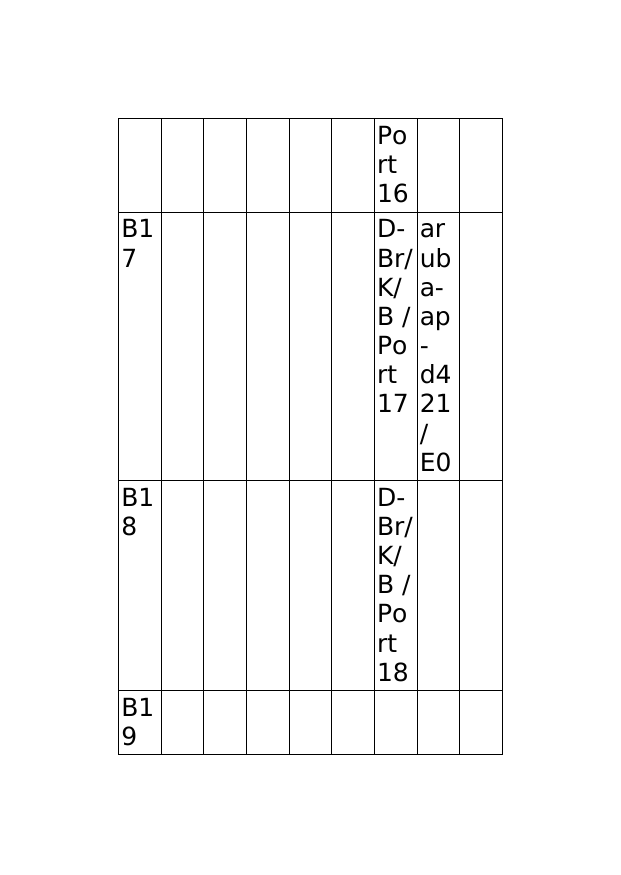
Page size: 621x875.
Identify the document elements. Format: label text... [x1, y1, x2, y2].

table_cell D-Br/K/B / Port 18 [375, 481, 417, 690]
table_cell [332, 119, 374, 212]
table_cell [418, 119, 459, 212]
table_cell [162, 691, 203, 754]
table_cell [418, 691, 459, 754]
table_cell B17 [119, 213, 161, 480]
table_cell [247, 119, 289, 212]
table_cell B18 [119, 481, 161, 690]
table_cell [290, 691, 331, 754]
table_cell [162, 481, 203, 690]
table_cell [204, 119, 246, 212]
table_cell [375, 691, 417, 754]
table_cell [290, 119, 331, 212]
table_cell [460, 119, 502, 212]
table_cell [332, 691, 374, 754]
table_cell D-Br/K/B / Port 17 [375, 213, 417, 480]
table_cell [418, 481, 459, 690]
table_cell [247, 481, 289, 690]
table_cell [162, 213, 203, 480]
table_cell [247, 213, 289, 480]
table_cell [290, 213, 331, 480]
table_cell [332, 213, 374, 480]
table_cell [460, 481, 502, 690]
table_cell [460, 691, 502, 754]
table_cell [460, 213, 502, 480]
table_cell B19 [119, 691, 161, 754]
table_cell [204, 213, 246, 480]
table_cell [247, 691, 289, 754]
table_cell [119, 119, 161, 212]
table_cell [204, 691, 246, 754]
table_cell Port 16 [375, 119, 417, 212]
table_cell [332, 481, 374, 690]
table_cell [162, 119, 203, 212]
table_cell [204, 481, 246, 690]
table_cell aruba-ap-d421 / E0 [418, 213, 459, 480]
table_cell [290, 481, 331, 690]
